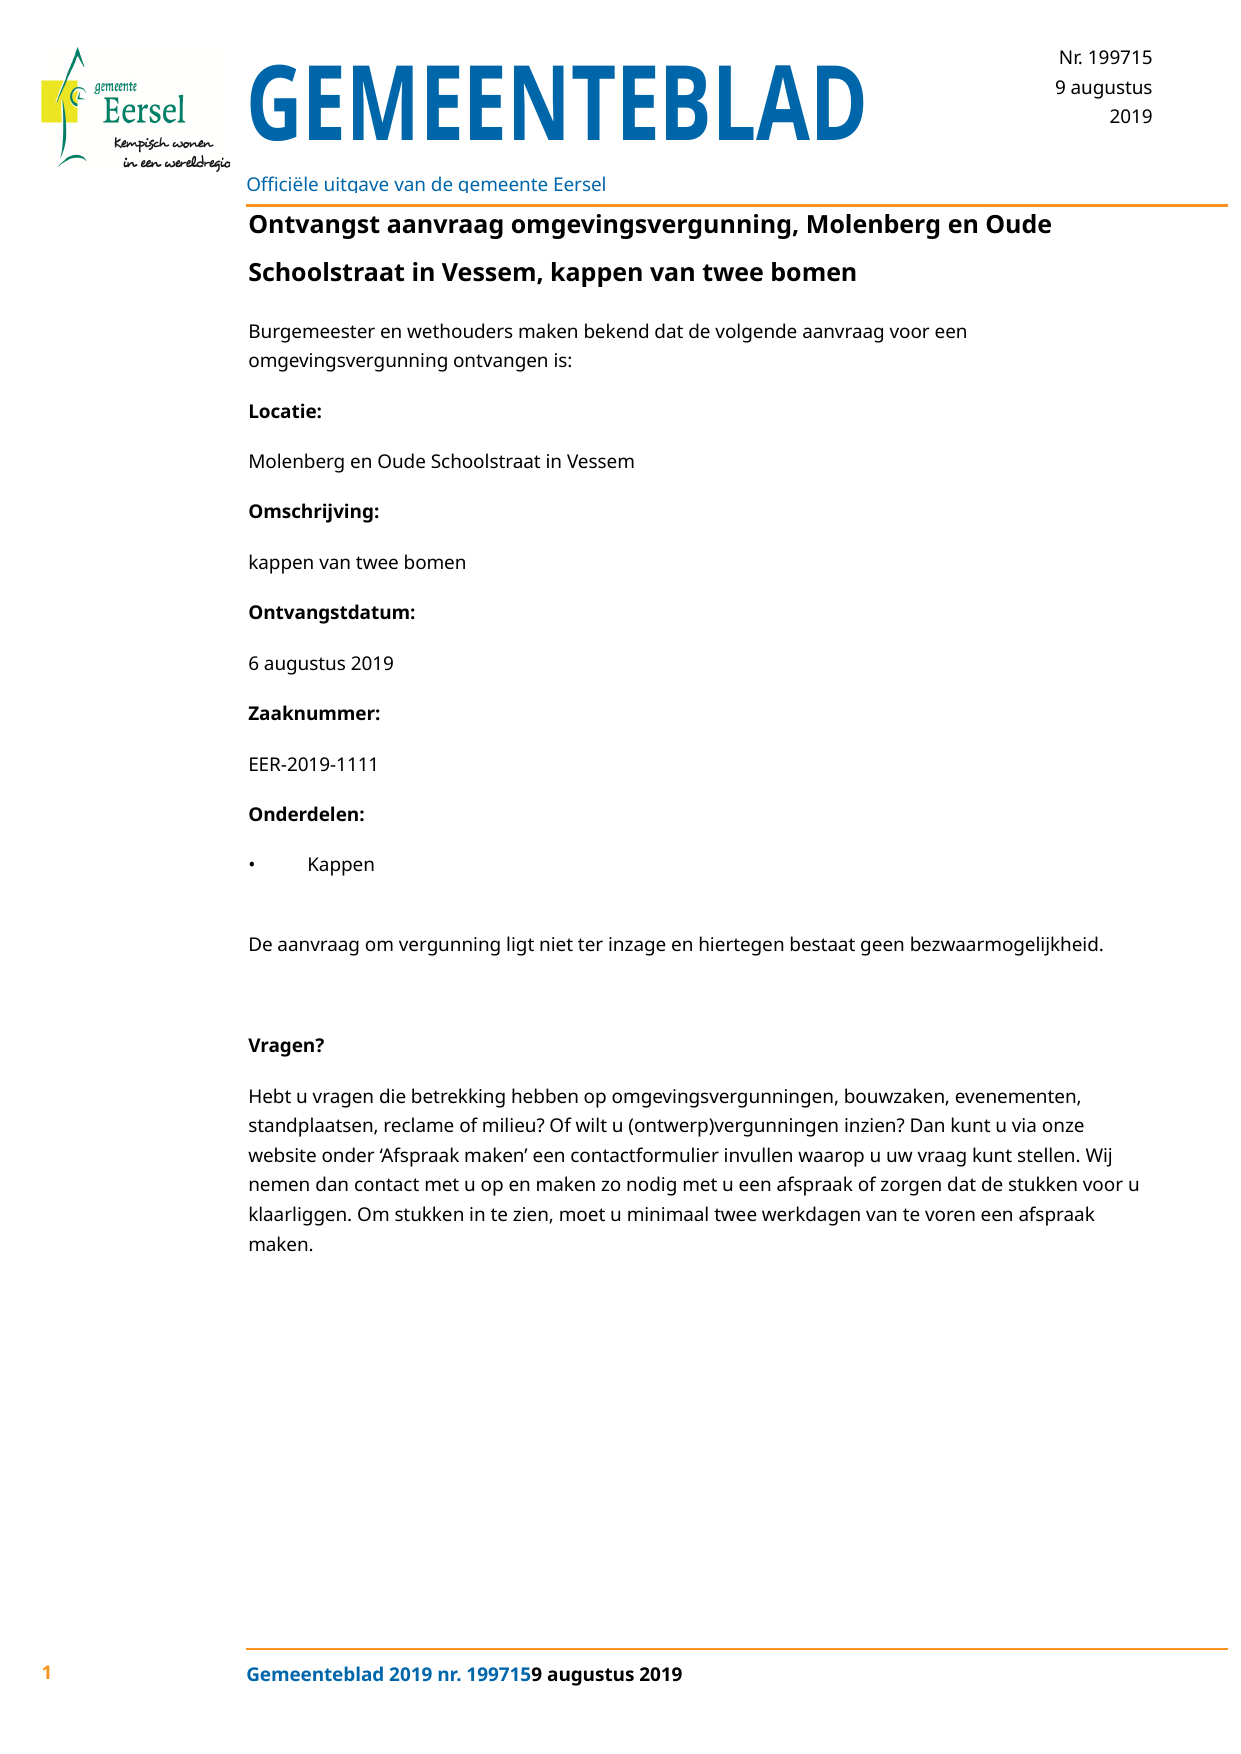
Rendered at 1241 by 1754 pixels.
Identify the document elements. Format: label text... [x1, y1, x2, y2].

text Onderdelen: [248, 801, 1152, 827]
text Burgemeester en wethouders maken bekend dat de volgende aanvraag voor een omgevingsvergunning ontvangen is: [248, 318, 1152, 373]
picture [41, 47, 231, 172]
text kappen van twee bomen [248, 549, 1152, 575]
text Vragen? [248, 1032, 1152, 1058]
text Molenberg en Oude Schoolstraat in Vessem [248, 448, 1152, 474]
list Kappen [248, 852, 1152, 877]
text 6 augustus 2019 [248, 650, 1152, 676]
text Ontvangst aanvraag omgevingsvergunning, Molenberg en Oude Schoolstraat in Vessem, kappen van twee bomen [248, 207, 1152, 288]
text Ontvangstdatum: [248, 599, 1152, 625]
text De aanvraag om vergunning ligt niet ter inzage en hiertegen bestaat geen bezwaarmogelijkheid. [248, 932, 1152, 957]
text Hebt u vragen die betrekking hebben op omgevingsvergunningen, bouwzaken, evenementen, standplaatsen, reclame of milieu? Of wilt u (ontwerp)vergunningen inzien? Dan kunt u via onze website onder ‘Afspraak maken’ een contactformulier invullen waarop u uw vraag kunt stellen. Wij nemen dan contact met u op en maken zo nodig met u een afspraak of zorgen dat de stukken voor u klaarliggen. Om stukken in te zien, moet u minimaal twee werkdagen van te voren een afspraak maken. [248, 1083, 1152, 1257]
text Omschrijving: [248, 499, 1152, 524]
text Zaaknummer: [248, 700, 1152, 726]
text Locatie: [248, 398, 1152, 424]
text EER-2019-1111 [248, 751, 1152, 777]
